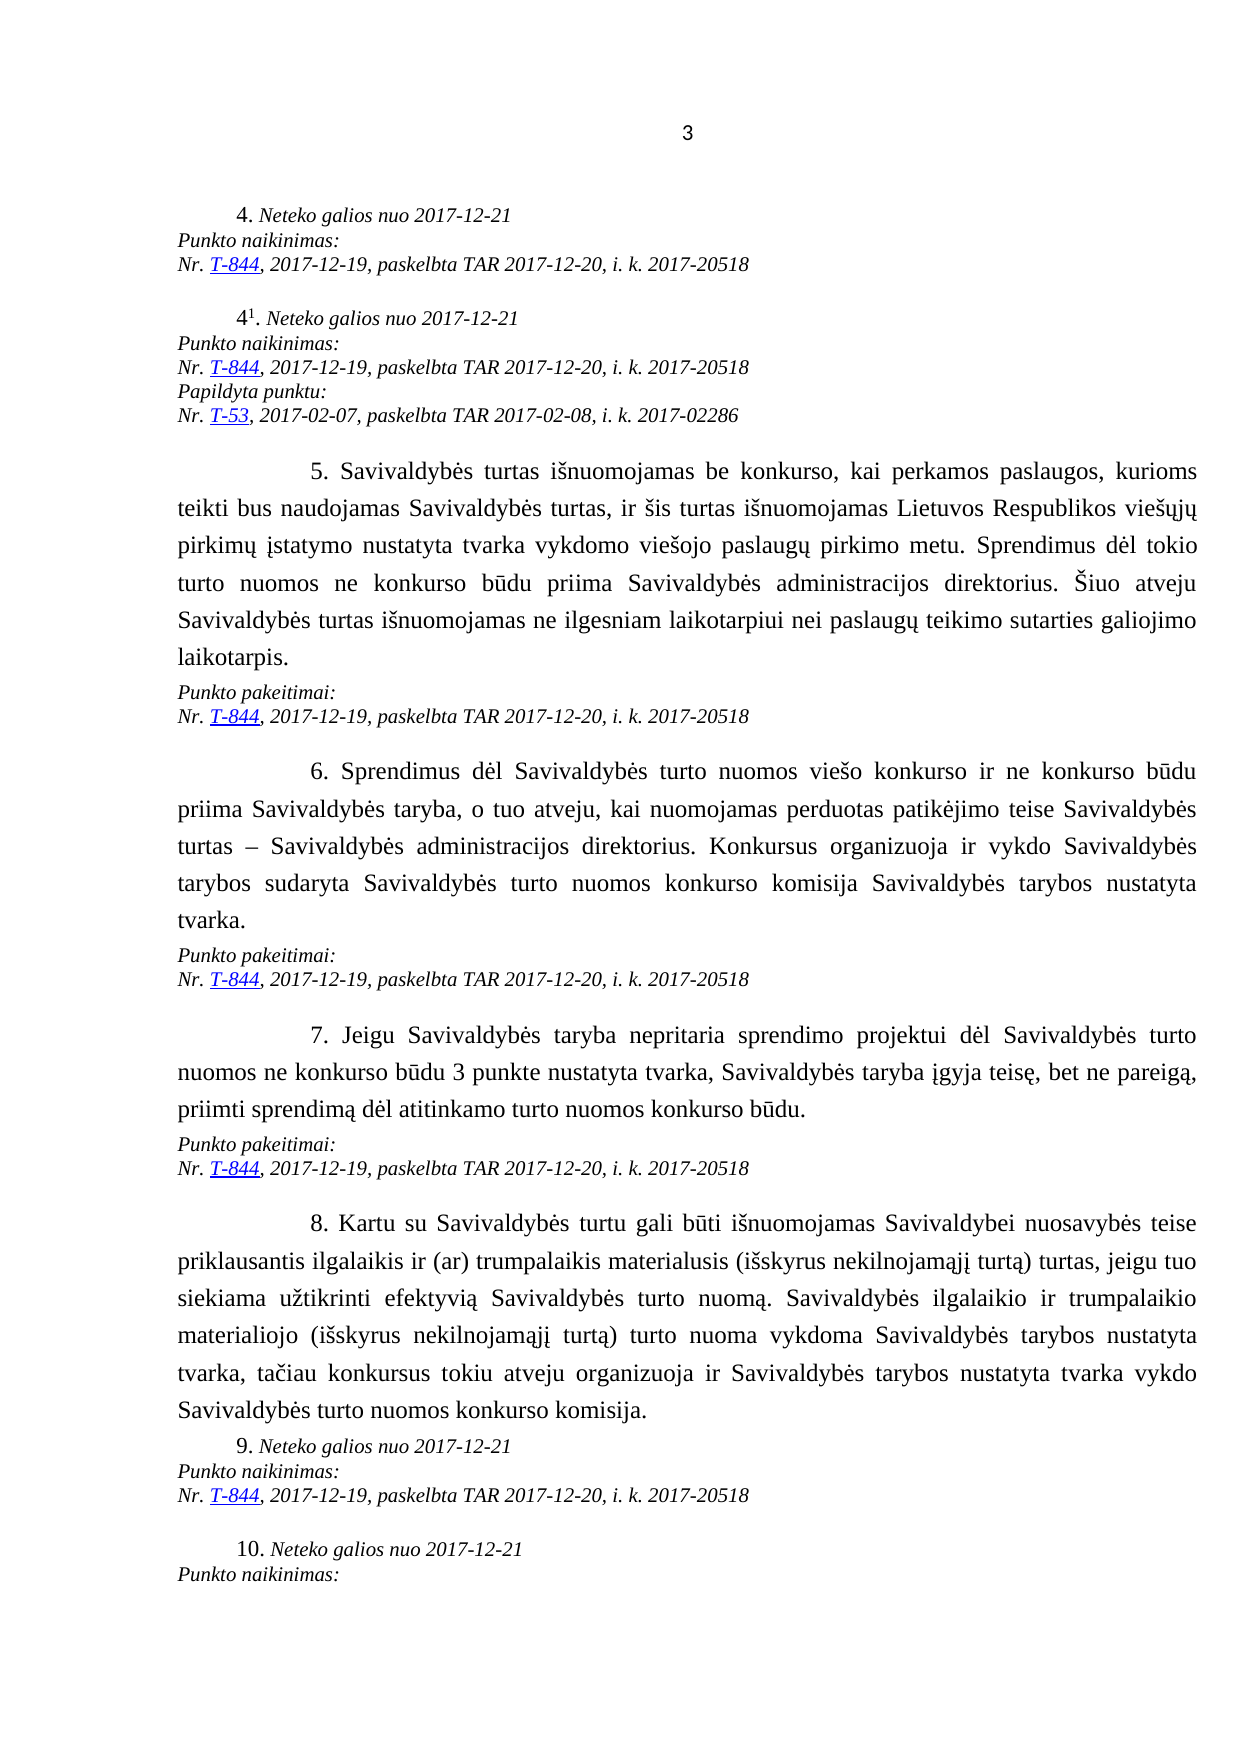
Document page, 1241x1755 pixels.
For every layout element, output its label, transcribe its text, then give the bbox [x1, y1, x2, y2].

text Nr. T-844, 2017-12-19, paskelbta TAR 2017-12-20, i. k. 2017-20518 [177, 1483, 1198, 1507]
text Nr. T-844, 2017-12-19, paskelbta TAR 2017-12-20, i. k. 2017-20518 [177, 1156, 1198, 1180]
text Punkto pakeitimai: [177, 679, 1198, 704]
text 5. Savivaldybės turtas išnuomojamas be konkurso, kai perkamos paslaugos, kurioms teikti bus naudojamas Savivaldybės turtas, ir šis turtas išnuomojamas Lietuvos Respublikos viešųjų pirkimų įstatymo nustatyta tvarka vykdomo viešojo paslaugų pirkimo metu. Sprendimus dėl tokio turto nuomos ne konkurso būdu priima Savivaldybės administracijos direktorius. Šiuo atveju Savivaldybės turtas išnuomojamas ne ilgesniam laikotarpiui nei paslaugų teikimo sutarties galiojimo laikotarpis. [177, 456, 1198, 671]
text 8. Kartu su Savivaldybės turtu gali būti išnuomojamas Savivaldybei nuosavybės teise priklausantis ilgalaikis ir (ar) trumpalaikis materialusis (išskyrus nekilnojamąjį turtą) turtas, jeigu tuo siekiama užtikrinti efektyvią Savivaldybės turto nuomą. Savivaldybės ilgalaikio ir trumpalaikio materialiojo (išskyrus nekilnojamąjį turtą) turto nuoma vykdoma Savivaldybės tarybos nustatyta tvarka, tačiau konkursus tokiu atveju organizuoja ir Savivaldybės tarybos nustatyta tvarka vykdo Savivaldybės turto nuomos konkurso komisija. [177, 1208, 1198, 1424]
text Punkto naikinimas: [177, 1459, 1198, 1483]
text 10. Neteko galios nuo 2017-12-21 [177, 1536, 1198, 1562]
text 7. Jeigu Savivaldybės taryba nepritaria sprendimo projektui dėl Savivaldybės turto nuomos ne konkurso būdu 3 punkte nustatyta tvarka, Savivaldybės taryba įgyja teisę, bet ne pareigą, priimti sprendimą dėl atitinkamo turto nuomos konkurso būdu. [177, 1020, 1198, 1123]
text Punkto pakeitimai: [177, 943, 1198, 967]
text Nr. T-844, 2017-12-19, paskelbta TAR 2017-12-20, i. k. 2017-20518 [177, 355, 1198, 379]
text Nr. T-844, 2017-12-19, paskelbta TAR 2017-12-20, i. k. 2017-20518 [177, 704, 1198, 728]
text 9. Neteko galios nuo 2017-12-21 [177, 1432, 1198, 1459]
text Punkto naikinimas: [177, 228, 1198, 252]
text 6. Sprendimus dėl Savivaldybės turto nuomos viešo konkurso ir ne konkurso būdu priima Savivaldybės taryba, o tuo atveju, kai nuomojamas perduotas patikėjimo teise Savivaldybės turtas – Savivaldybės administracijos direktorius. Konkursus organizuoja ir vykdo Savivaldybės tarybos sudaryta Savivaldybės turto nuomos konkurso komisija Savivaldybės tarybos nustatyta tvarka. [177, 756, 1198, 934]
text Punkto naikinimas: [177, 1562, 1198, 1586]
text Papildyta punktu: [177, 379, 1198, 403]
text Nr. T-844, 2017-12-19, paskelbta TAR 2017-12-20, i. k. 2017-20518 [177, 252, 1198, 276]
text Punkto pakeitimai: [177, 1132, 1198, 1156]
text Nr. T-53, 2017-02-07, paskelbta TAR 2017-02-08, i. k. 2017-02286 [177, 403, 1198, 427]
text Nr. T-844, 2017-12-19, paskelbta TAR 2017-12-20, i. k. 2017-20518 [177, 967, 1198, 991]
text 4. Neteko galios nuo 2017-12-21 [177, 201, 1198, 228]
text 41. Neteko galios nuo 2017-12-21 [177, 304, 1198, 331]
text Punkto naikinimas: [177, 331, 1198, 355]
